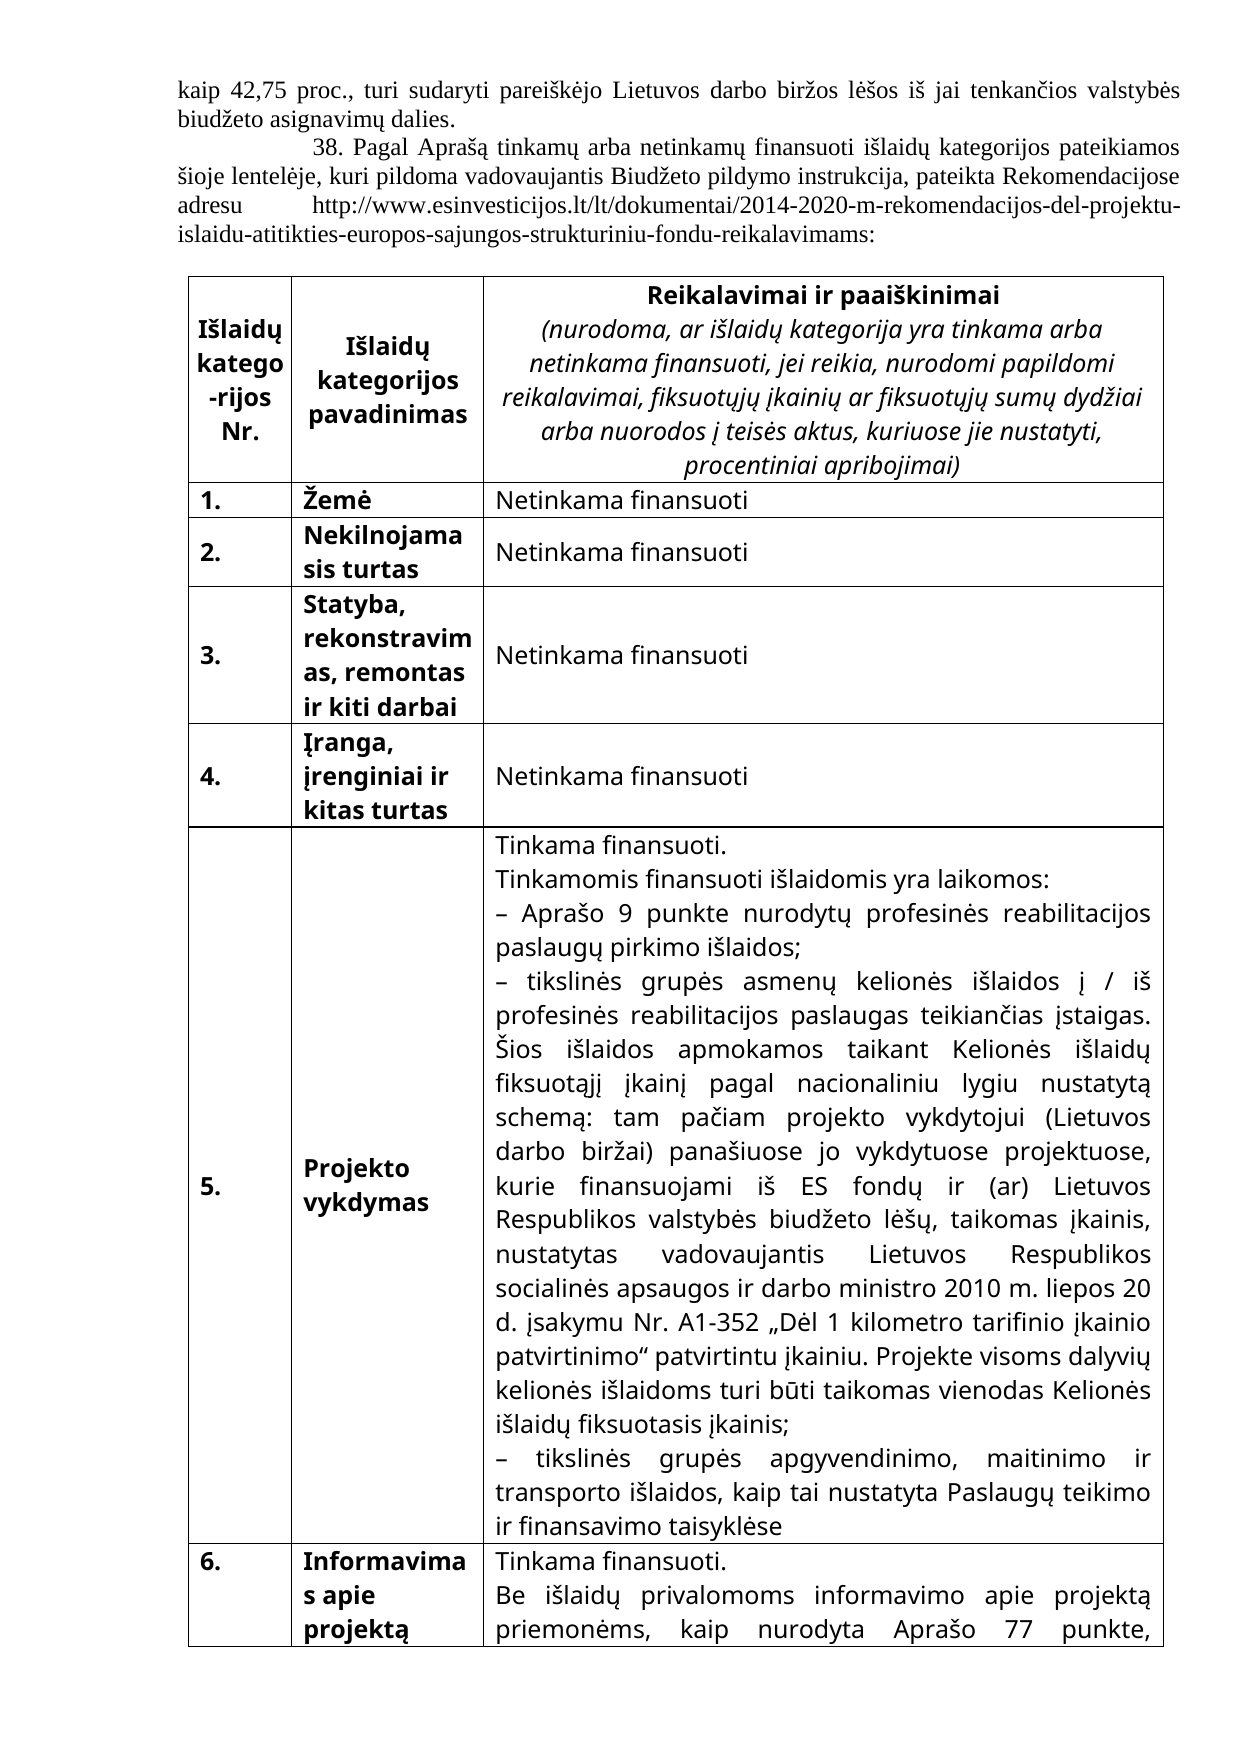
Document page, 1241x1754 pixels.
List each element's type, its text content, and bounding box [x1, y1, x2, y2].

table_cell Tinkama finansuoti. Tinkamomis finansuoti išlaidomis yra laikomos: – Aprašo 9 punkte nurodytų profesinės reabilitacijos paslaugų pirkimo išlaidos; – tikslinės grupės asmenų kelionės išlaidos į / iš profesinės reabilitacijos paslaugas teikiančias įstaigas. Šios išlaidos apmokamos taikant Kelionės išlaidų fiksuotąjį įkainį pagal nacionaliniu lygiu nustatytą schemą: tam pačiam projekto vykdytojui (Lietuvos darbo biržai) panašiuose jo vykdytuose projektuose, kurie finansuojami iš ES fondų ir (ar) Lietuvos Respublikos valstybės biudžeto lėšų, taikomas įkainis, nustatytas vadovaujantis Lietuvos Respublikos socialinės apsaugos ir darbo ministro 2010 m. liepos 20 d. įsakymu Nr. A1-352 „Dėl 1 kilometro tarifinio įkainio patvirtinimo“ patvirtintu įkainiu. Projekte visoms dalyvių kelionės išlaidoms turi būti taikomas vienodas Kelionės išlaidų fiksuotasis įkainis; – tikslinės grupės apgyvendinimo, maitinimo ir transporto išlaidos, kaip tai nustatyta Paslaugų teikimo ir finansavimo taisyklėse [484, 828, 1163, 1543]
table_cell Projekto vykdymas [292, 828, 483, 1543]
table_cell 2. [189, 518, 291, 586]
table_cell Netinkama finansuoti [484, 483, 1163, 517]
table_cell 5. [189, 828, 291, 1543]
table_cell 3. [189, 587, 291, 723]
table_cell 4. [189, 724, 291, 826]
table_cell Netinkama finansuoti [484, 724, 1163, 826]
table_cell Statyba, rekonstravimas, remontas ir kiti darbai [292, 587, 483, 723]
table_cell Netinkama finansuoti [484, 587, 1163, 723]
text 38. Pagal Aprašą tinkamų arba netinkamų finansuoti išlaidų kategorijos pateikiamos šioje lentelėje, kuri pildoma vadovaujantis Biudžeto pildymo instrukcija, pateikta Rekomendacijose adresu http://www.esinvesticijos.lt/lt/dokumentai/2014-2020-m-rekomendacijos-del-projektu-islaidu-atitikties-europos-sajungos-strukturiniu-fondu-reikalavimams: [177, 132, 1181, 247]
table_cell Nekilnojamasis turtas [292, 518, 483, 586]
table_header Išlaidų kategorijos pavadinimas [292, 277, 483, 482]
table_cell Informavimas apie projektą [292, 1544, 483, 1646]
table_cell 6. [189, 1544, 291, 1646]
table_cell 1. [189, 483, 291, 517]
text kaip 42,75 proc., turi sudaryti pareiškėjo Lietuvos darbo biržos lėšos iš jai tenkančios valstybės biudžeto asignavimų dalies. [177, 75, 1181, 132]
table_cell Tinkama finansuoti. Be išlaidų privalomoms informavimo apie projektą priemonėms, kaip nurodyta Aprašo 77 punkte, [484, 1544, 1163, 1646]
table_cell Netinkama finansuoti [484, 518, 1163, 586]
table_header Reikalavimai ir paaiškinimai (nurodoma, ar išlaidų kategorija yra tinkama arba netinkama finansuoti, jei reikia, nurodomi papildomi reikalavimai, fiksuotųjų įkainių ar fiksuotųjų sumų dydžiai arba nuorodos į teisės aktus, kuriuose jie nustatyti, procentiniai apribojimai) [484, 277, 1163, 482]
table_cell Įranga, įrenginiai ir kitas turtas [292, 724, 483, 826]
table_cell Žemė [292, 483, 483, 517]
table_header Išlaidų katego-rijos Nr. [189, 277, 291, 482]
